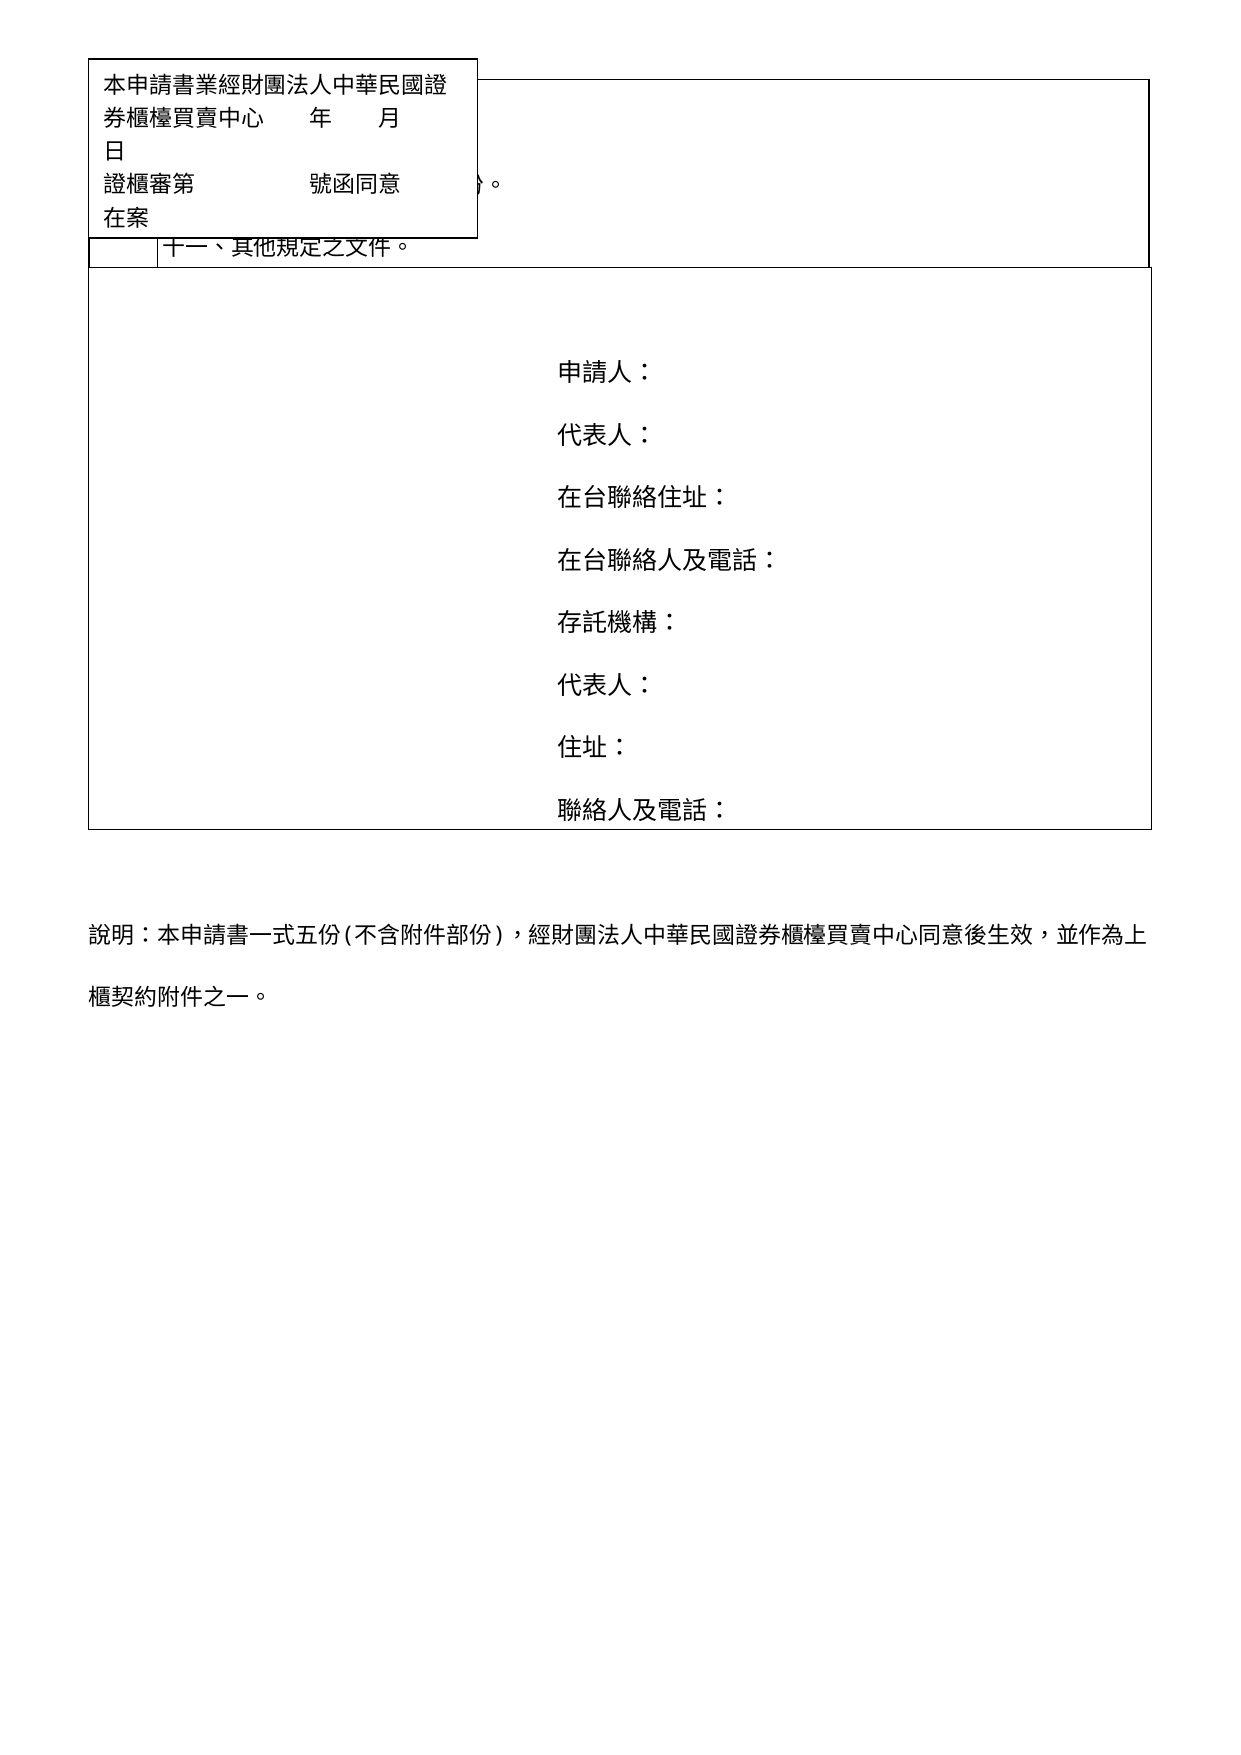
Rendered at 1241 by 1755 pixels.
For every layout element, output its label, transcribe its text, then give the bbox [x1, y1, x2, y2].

table_cell 申請人： 代表人： 在台聯絡住址： 在台聯絡人及電話： 存託機構： 代表人： 住址： 聯絡人及電話： [89, 268, 1151, 829]
text 說明：本申請書一式五份(不含附件部份)，經財團法人中華民國證券櫃檯買賣中心同意後生效，並作為上櫃契約附件之一。 [89, 892, 1152, 1017]
table_cell 股東名簿及股權分散表三份（辦理公開承銷者，最遲於掛牌日前一日中午12時前補送)。 董事、監察人名單及持股情形一份。 僑外投資持股情形統計表一份。 內部人基本資料一份。 股票公開銷售辦法公告報紙一份。 無實體發行之登錄證明文件。 專戶儲存行庫出具收足股款證明一份。 上市地國之交易所核准發行新股資料一份。 輸入「公開資訊觀測站」核准上櫃公告資料一份。 十、臺灣存託憑證所表彰之有價證券，於其臺灣存託憑證櫃檯買賣契約核准前三個月未有價格變化異常情事之證明文件一份。 十一、其他規定之文件。 [158, 80, 1148, 267]
table_cell [90, 239, 157, 267]
